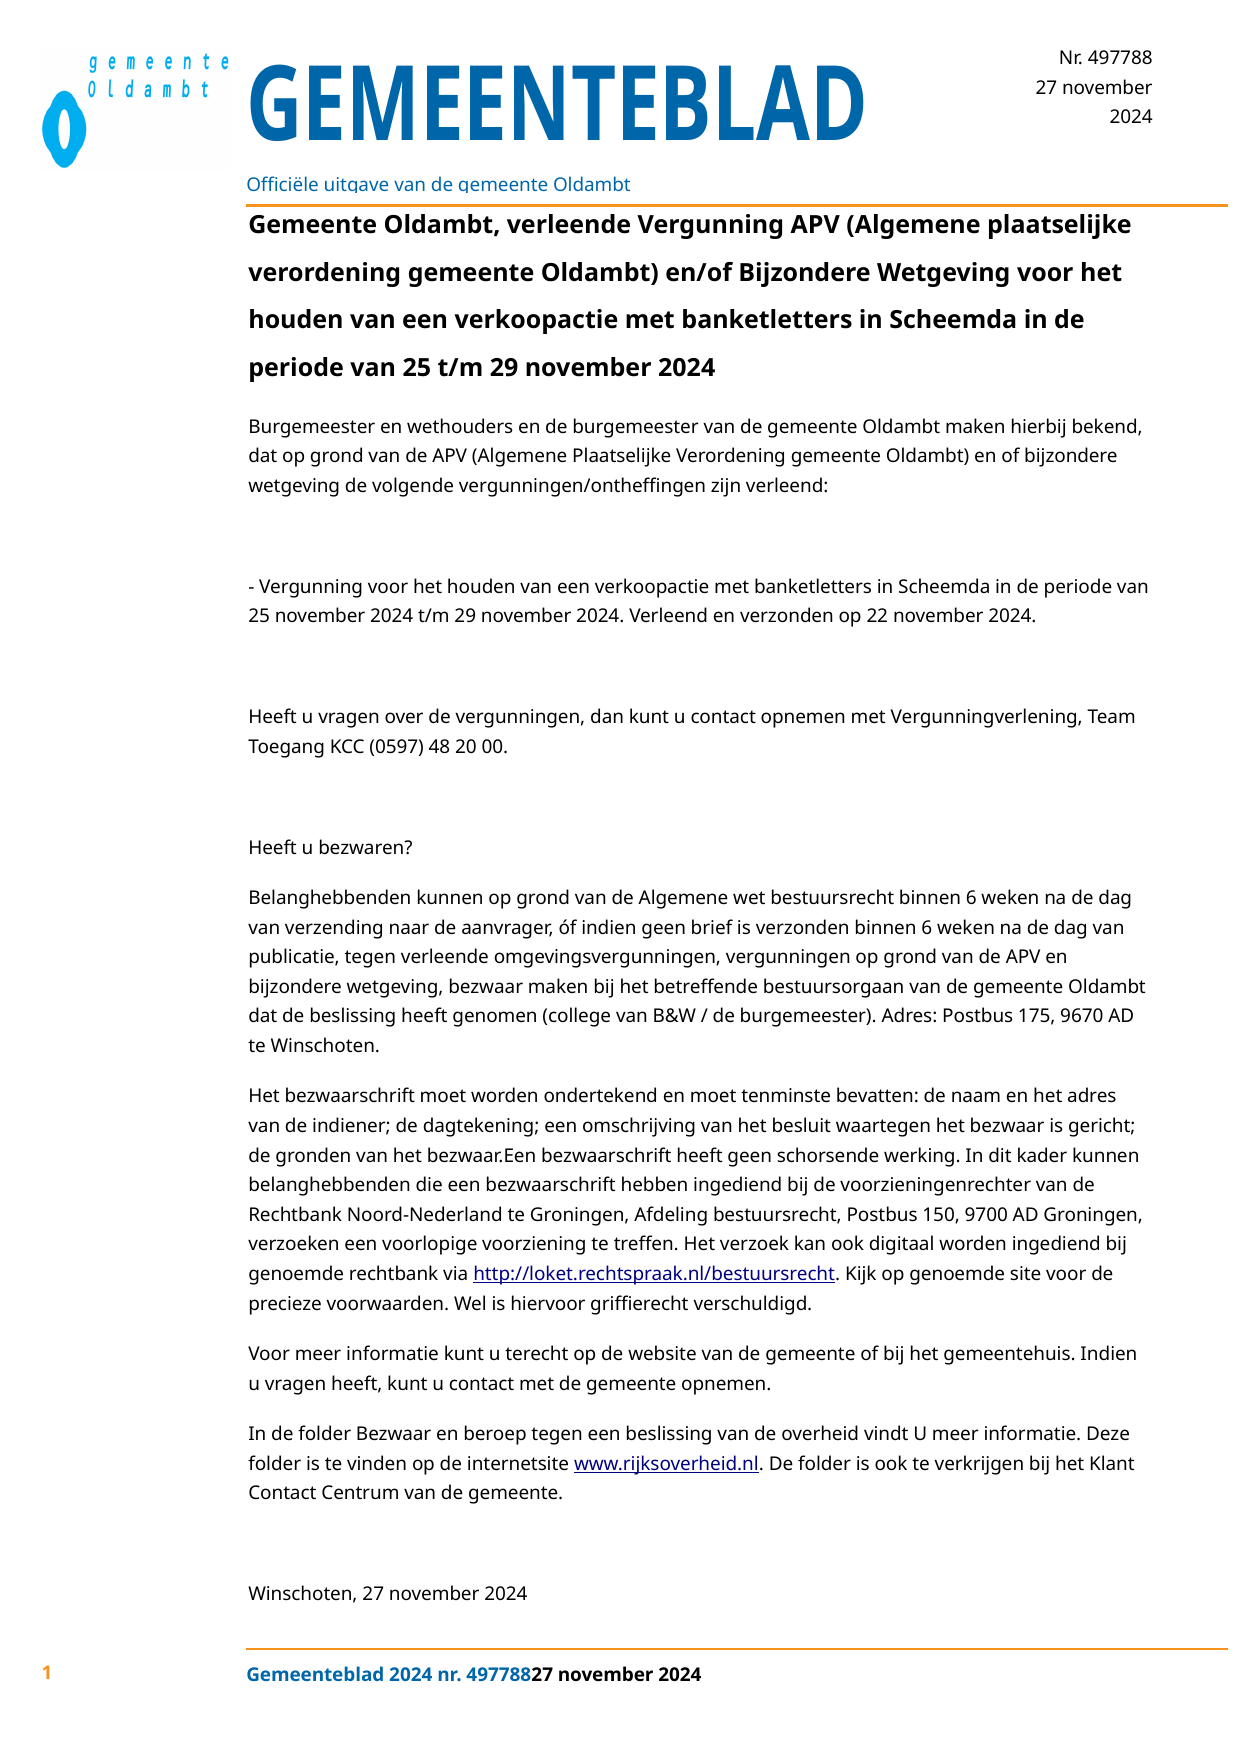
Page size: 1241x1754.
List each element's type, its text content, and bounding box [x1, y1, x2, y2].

text Voor meer informatie kunt u terecht op de website van de gemeente of bij het gemeentehuis. Indien u vragen heeft, kunt u contact met de gemeente opnemen. [248, 1340, 1152, 1396]
text In de folder Bezwaar en beroep tegen een beslissing van de overheid vindt U meer informatie. Deze folder is te vinden op de internetsite www.rijksoverheid.nl. De folder is ook te verkrijgen bij het Klant Contact Centrum van de gemeente. [248, 1420, 1152, 1505]
text Gemeente Oldambt, verleende Vergunning APV (Algemene plaatselijke verordening gemeente Oldambt) en/of Bijzondere Wetgeving voor het houden van een verkoopactie met banketletters in Scheemda in de periode van 25 t/m 29 november 2024 [248, 207, 1152, 384]
text Heeft u vragen over de vergunningen, dan kunt u contact opnemen met Vergunningverlening, Team Toegang KCC (0597) 48 20 00. [248, 703, 1152, 759]
text Het bezwaarschrift moet worden ondertekend en moet tenminste bevatten: de naam en het adres van de indiener; de dagtekening; een omschrijving van het besluit waartegen het bezwaar is gericht; de gronden van het bezwaar.Een bezwaarschrift heeft geen schorsende werking. In dit kader kunnen belanghebbenden die een bezwaarschrift hebben ingediend bij de voorzieningenrechter van de Rechtbank Noord-Nederland te Groningen, Afdeling bestuursrecht, Postbus 150, 9700 AD Groningen, verzoeken een voorlopige voorziening te treffen. Het verzoek kan ook digitaal worden ingediend bij genoemde rechtbank via http://loket.rechtspraak.nl/bestuursrecht. Kijk op genoemde site voor de precieze voorwaarden. Wel is hiervoor griffierecht verschuldigd. [248, 1083, 1152, 1316]
text Burgemeester en wethouders en de burgemeester van de gemeente Oldambt maken hierbij bekend, dat op grond van de APV (Algemene Plaatselijke Verordening gemeente Oldambt) en of bijzondere wetgeving de volgende vergunningen/ontheffingen zijn verleend: [248, 413, 1152, 498]
text - Vergunning voor het houden van een verkoopactie met banketletters in Scheemda in de periode van 25 november 2024 t/m 29 november 2024. Verleend en verzonden op 22 november 2024. [248, 573, 1152, 628]
text Winschoten, 27 november 2024 [248, 1580, 1152, 1606]
text Heeft u bezwaren? [248, 834, 1152, 860]
text Belanghebbenden kunnen op grond van de Algemene wet bestuursrecht binnen 6 weken na de dag van verzending naar de aanvrager, óf indien geen brief is verzonden binnen 6 weken na de dag van publicatie, tegen verleende omgevingsvergunningen, vergunningen op grond van de APV en bijzondere wetgeving, bezwaar maken bij het betreffende bestuursorgaan van de gemeente Oldambt dat de beslissing heeft genomen (college van B&W / de burgemeester). Adres: Postbus 175, 9670 AD te Winschoten. [248, 884, 1152, 1058]
picture [41, 47, 231, 172]
